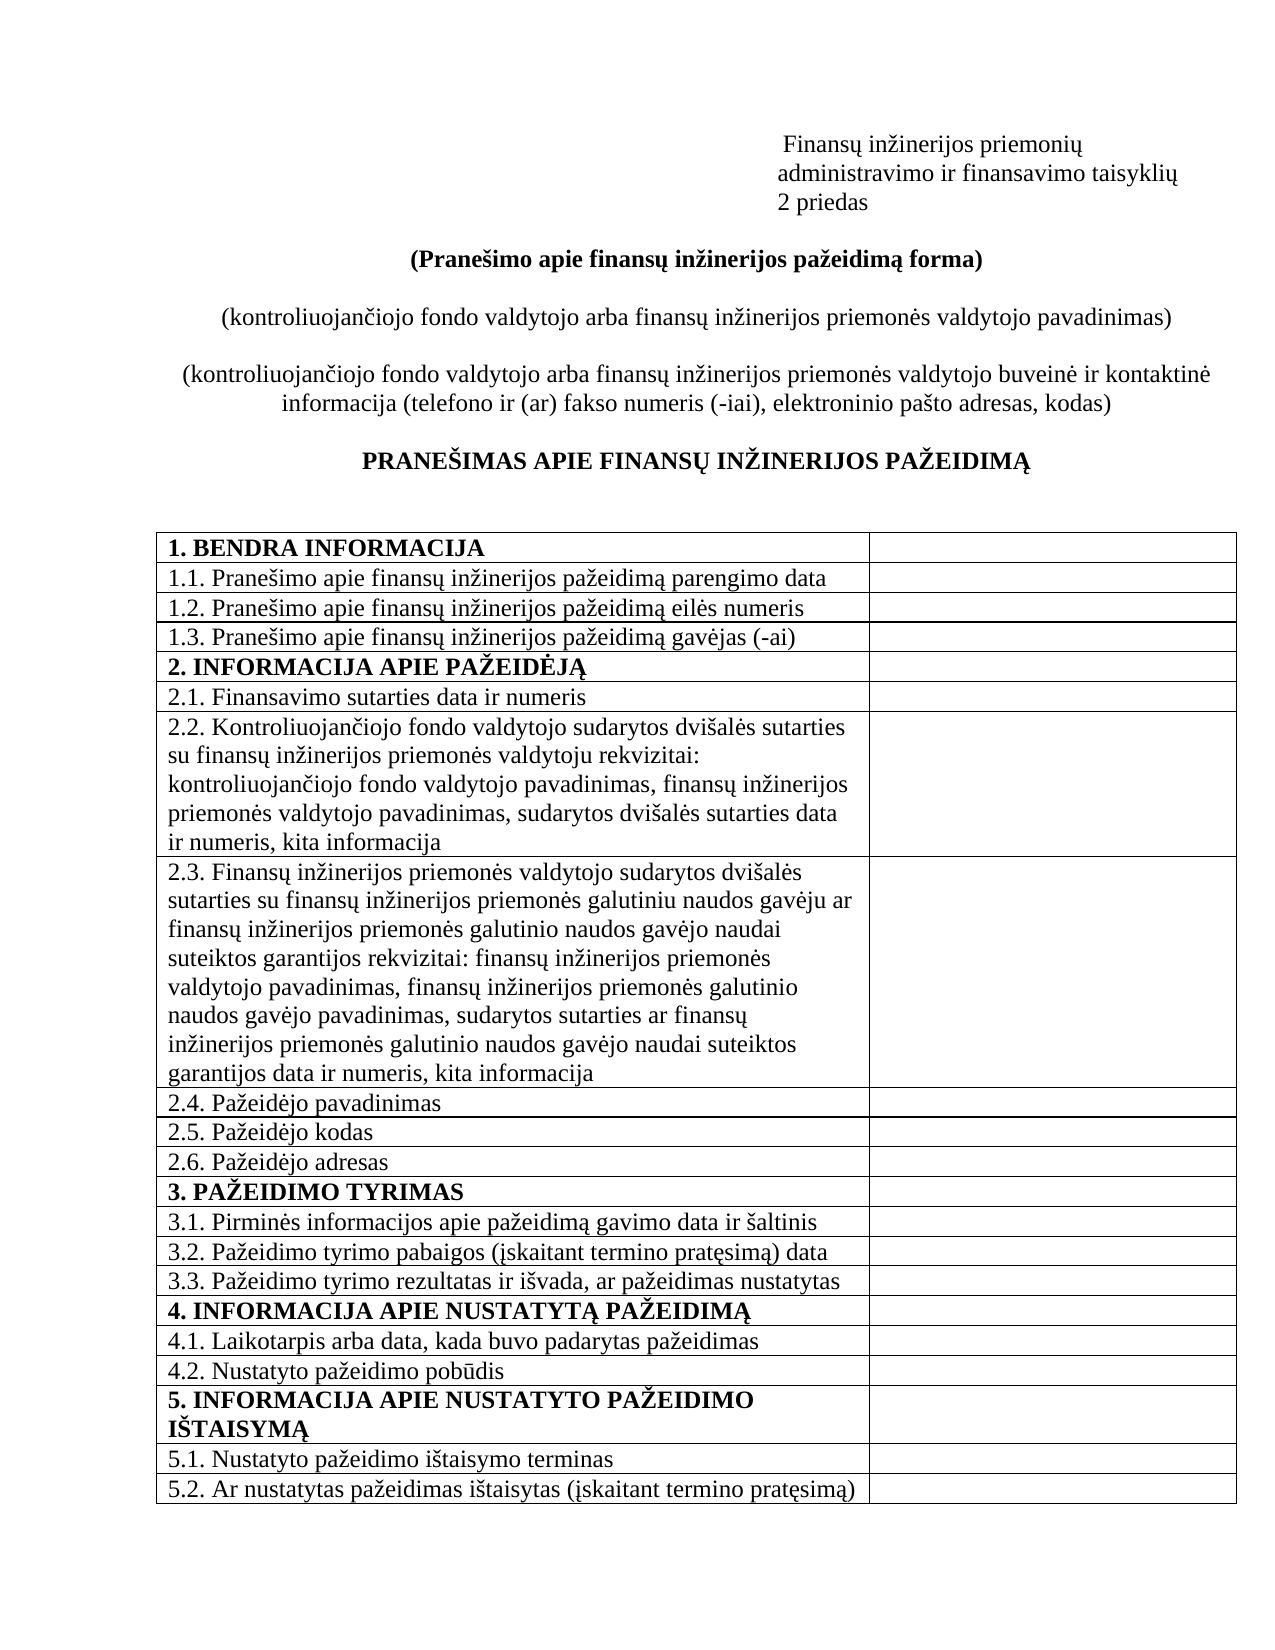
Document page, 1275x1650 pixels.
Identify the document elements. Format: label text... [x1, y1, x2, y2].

text (Pranešimo apie finansų inžinerijos pažeidimą forma) [177, 244, 1216, 273]
table_cell [870, 1386, 1236, 1443]
table_cell 2.1. Finansavimo sutarties data ir numeris [157, 682, 869, 711]
table_cell 3. PAŽEIDIMO TYRIMAS [157, 1177, 869, 1206]
table_cell [870, 1088, 1236, 1116]
table_cell [870, 1444, 1236, 1473]
table_cell [870, 857, 1236, 1087]
table_cell 1.2. Pranešimo apie finansų inžinerijos pažeidimą eilės numeris [157, 593, 869, 621]
table_cell [870, 1237, 1236, 1265]
table_cell [870, 1177, 1236, 1206]
table_cell 5.1. Nustatyto pažeidimo ištaisymo terminas [157, 1444, 869, 1473]
table_cell 2.6. Pažeidėjo adresas [157, 1147, 869, 1176]
table_cell [870, 1118, 1236, 1146]
table_cell [870, 1326, 1236, 1355]
table_cell [870, 1296, 1236, 1325]
table_cell [870, 563, 1236, 592]
table_cell 2.4. Pažeidėjo pavadinimas [157, 1088, 869, 1116]
table_cell [870, 1207, 1236, 1236]
text (kontroliuojančiojo fondo valdytojo arba finansų inžinerijos priemonės valdytojo pavadinimas) [177, 302, 1216, 331]
table_cell 5. INFORMACIJA APIE NUSTATYTO PAŽEIDIMO IŠTAISYMĄ [157, 1386, 869, 1443]
text (kontroliuojančiojo fondo valdytojo arba finansų inžinerijos priemonės valdytojo buveinė ir kontaktinė informacija (telefono ir (ar) fakso numeris (-iai), elektroninio pašto adresas, kodas) [177, 359, 1216, 417]
table_header 1. BENDRA INFORMACIJA [157, 533, 869, 562]
table_cell 2.3. Finansų inžinerijos priemonės valdytojo sudarytos dvišalės sutarties su finansų inžinerijos priemonės galutiniu naudos gavėju ar finansų inžinerijos priemonės galutinio naudos gavėjo naudai suteiktos garantijos rekvizitai: finansų inžinerijos priemonės valdytojo pavadinimas, finansų inžinerijos priemonės galutinio naudos gavėjo pavadinimas, sudarytos sutarties ar finansų inžinerijos priemonės galutinio naudos gavėjo naudai suteiktos garantijos data ir numeris, kita informacija [157, 857, 869, 1087]
table_cell 3.1. Pirminės informacijos apie pažeidimą gavimo data ir šaltinis [157, 1207, 869, 1236]
table_cell 1.1. Pranešimo apie finansų inžinerijos pažeidimą parengimo data [157, 563, 869, 592]
table_cell [870, 1474, 1236, 1503]
table_cell 4. INFORMACIJA APIE NUSTATYTĄ PAŽEIDIMĄ [157, 1296, 869, 1325]
table_header [870, 533, 1236, 562]
table_cell 2. INFORMACIJA APIE PAŽEIDĖJĄ [157, 652, 869, 681]
table_cell 1.3. Pranešimo apie finansų inžinerijos pažeidimą gavėjas (-ai) [157, 623, 869, 651]
table_cell 5.2. Ar nustatytas pažeidimas ištaisytas (įskaitant termino pratęsimą) [157, 1474, 869, 1503]
table_cell [870, 1266, 1236, 1295]
table_cell 2.2. Kontroliuojančiojo fondo valdytojo sudarytos dvišalės sutarties su finansų inžinerijos priemonės valdytoju rekvizitai: kontroliuojančiojo fondo valdytojo pavadinimas, finansų inžinerijos priemonės valdytojo pavadinimas, sudarytos dvišalės sutarties data ir numeris, kita informacija [157, 712, 869, 856]
table_cell [870, 1356, 1236, 1384]
table_cell [870, 623, 1236, 651]
table_cell 4.2. Nustatyto pažeidimo pobūdis [157, 1356, 869, 1384]
table_cell [870, 1147, 1236, 1176]
table_cell [870, 593, 1236, 621]
text PRANEŠIMAS APIE FINANSŲ INŽINERIJOS PAŽEIDIMĄ [177, 446, 1216, 474]
text 2 priedas [777, 187, 1216, 216]
text Finansų inžinerijos priemonių [783, 129, 1216, 158]
text administravimo ir finansavimo taisyklių [777, 158, 1216, 187]
table_cell [870, 652, 1236, 681]
table_cell [870, 712, 1236, 856]
table_cell 4.1. Laikotarpis arba data, kada buvo padarytas pažeidimas [157, 1326, 869, 1355]
table_cell [870, 682, 1236, 711]
table_cell 2.5. Pažeidėjo kodas [157, 1118, 869, 1146]
table_cell 3.3. Pažeidimo tyrimo rezultatas ir išvada, ar pažeidimas nustatytas [157, 1266, 869, 1295]
table_cell 3.2. Pažeidimo tyrimo pabaigos (įskaitant termino pratęsimą) data [157, 1237, 869, 1265]
